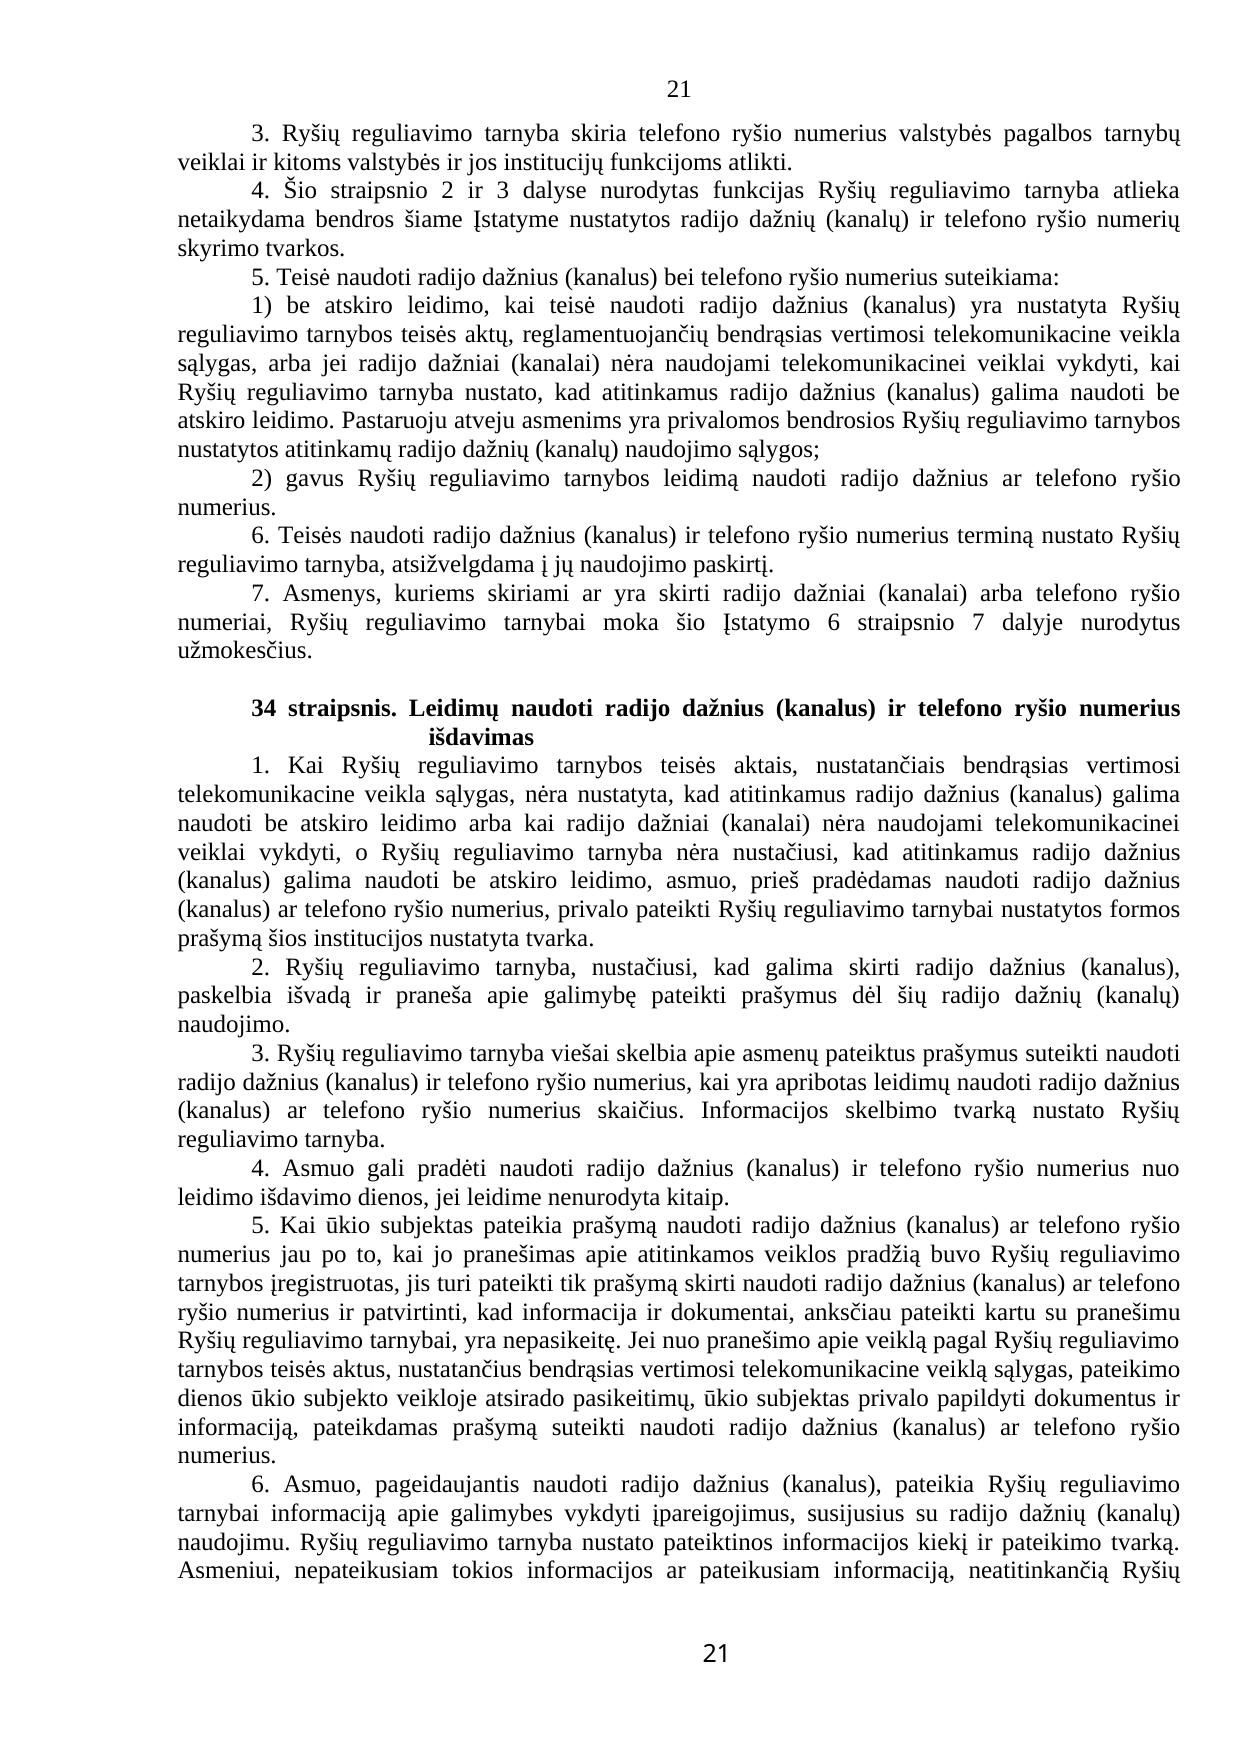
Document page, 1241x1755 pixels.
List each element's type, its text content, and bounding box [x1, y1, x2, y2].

text 1) be atskiro leidimo, kai teisė naudoti radijo dažnius (kanalus) yra nustatyta Ryšių reguliavimo tarnybos teisės aktų, reglamentuojančių bendrąsias vertimosi telekomunikacine veikla sąlygas, arba jei radijo dažniai (kanalai) nėra naudojami telekomunikacinei veiklai vykdyti, kai Ryšių reguliavimo tarnyba nustato, kad atitinkamus radijo dažnius (kanalus) galima naudoti be atskiro leidimo. Pastaruoju atveju asmenims yra privalomos bendrosios Ryšių reguliavimo tarnybos nustatytos atitinkamų radijo dažnių (kanalų) naudojimo sąlygos; [177, 291, 1181, 463]
text 5. Teisė naudoti radijo dažnius (kanalus) bei telefono ryšio numerius suteikiama: [177, 262, 1181, 291]
text 2. Ryšių reguliavimo tarnyba, nustačiusi, kad galima skirti radijo dažnius (kanalus), paskelbia išvadą ir praneša apie galimybę pateikti prašymus dėl šių radijo dažnių (kanalų) naudojimo. [177, 952, 1181, 1038]
text 2) gavus Ryšių reguliavimo tarnybos leidimą naudoti radijo dažnius ar telefono ryšio numerius. [177, 463, 1181, 521]
text 4. Šio straipsnio 2 ir 3 dalyse nurodytas funkcijas Ryšių reguliavimo tarnyba atlieka netaikydama bendros šiame Įstatyme nustatytos radijo dažnių (kanalų) ir telefono ryšio numerių skyrimo tvarkos. [177, 176, 1181, 262]
text 3. Ryšių reguliavimo tarnyba viešai skelbia apie asmenų pateiktus prašymus suteikti naudoti radijo dažnius (kanalus) ir telefono ryšio numerius, kai yra apribotas leidimų naudoti radijo dažnius (kanalus) ar telefono ryšio numerius skaičius. Informacijos skelbimo tvarką nustato Ryšių reguliavimo tarnyba. [177, 1038, 1181, 1153]
text 1. Kai Ryšių reguliavimo tarnybos teisės aktais, nustatančiais bendrąsias vertimosi telekomunikacine veikla sąlygas, nėra nustatyta, kad atitinkamus radijo dažnius (kanalus) galima naudoti be atskiro leidimo arba kai radijo dažniai (kanalai) nėra naudojami telekomunikacinei veiklai vykdyti, o Ryšių reguliavimo tarnyba nėra nustačiusi, kad atitinkamus radijo dažnius (kanalus) galima naudoti be atskiro leidimo, asmuo, prieš pradėdamas naudoti radijo dažnius (kanalus) ar telefono ryšio numerius, privalo pateikti Ryšių reguliavimo tarnybai nustatytos formos prašymą šios institucijos nustatyta tvarka. [177, 751, 1181, 952]
text 4. Asmuo gali pradėti naudoti radijo dažnius (kanalus) ir telefono ryšio numerius nuo leidimo išdavimo dienos, jei leidime nenurodyta kitaip. [177, 1153, 1181, 1211]
text 6. Asmuo, pageidaujantis naudoti radijo dažnius (kanalus), pateikia Ryšių reguliavimo tarnybai informaciją apie galimybes vykdyti įpareigojimus, susijusius su radijo dažnių (kanalų) naudojimu. Ryšių reguliavimo tarnyba nustato pateiktinos informacijos kiekį ir pateikimo tvarką. Asmeniui, nepateikusiam tokios informacijos ar pateikusiam informaciją, neatitinkančią Ryšių [177, 1469, 1181, 1584]
text 5. Kai ūkio subjektas pateikia prašymą naudoti radijo dažnius (kanalus) ar telefono ryšio numerius jau po to, kai jo pranešimas apie atitinkamos veiklos pradžią buvo Ryšių reguliavimo tarnybos įregistruotas, jis turi pateikti tik prašymą skirti naudoti radijo dažnius (kanalus) ar telefono ryšio numerius ir patvirtinti, kad informacija ir dokumentai, anksčiau pateikti kartu su pranešimu Ryšių reguliavimo tarnybai, yra nepasikeitę. Jei nuo pranešimo apie veiklą pagal Ryšių reguliavimo tarnybos teisės aktus, nustatančius bendrąsias vertimosi telekomunikacine veiklą sąlygas, pateikimo dienos ūkio subjekto veikloje atsirado pasikeitimų, ūkio subjektas privalo papildyti dokumentus ir informaciją, pateikdamas prašymą suteikti naudoti radijo dažnius (kanalus) ar telefono ryšio numerius. [177, 1211, 1181, 1469]
text 34 straipsnis. Leidimų naudoti radijo dažnius (kanalus) ir telefono ryšio numerius išdavimas [251, 693, 1181, 751]
text 6. Teisės naudoti radijo dažnius (kanalus) ir telefono ryšio numerius terminą nustato Ryšių reguliavimo tarnyba, atsižvelgdama į jų naudojimo paskirtį. [177, 521, 1181, 578]
text 3. Ryšių reguliavimo tarnyba skiria telefono ryšio numerius valstybės pagalbos tarnybų veiklai ir kitoms valstybės ir jos institucijų funkcijoms atlikti. [177, 118, 1181, 176]
text 7. Asmenys, kuriems skiriami ar yra skirti radijo dažniai (kanalai) arba telefono ryšio numeriai, Ryšių reguliavimo tarnybai moka šio Įstatymo 6 straipsnio 7 dalyje nurodytus užmokesčius. [177, 578, 1181, 664]
